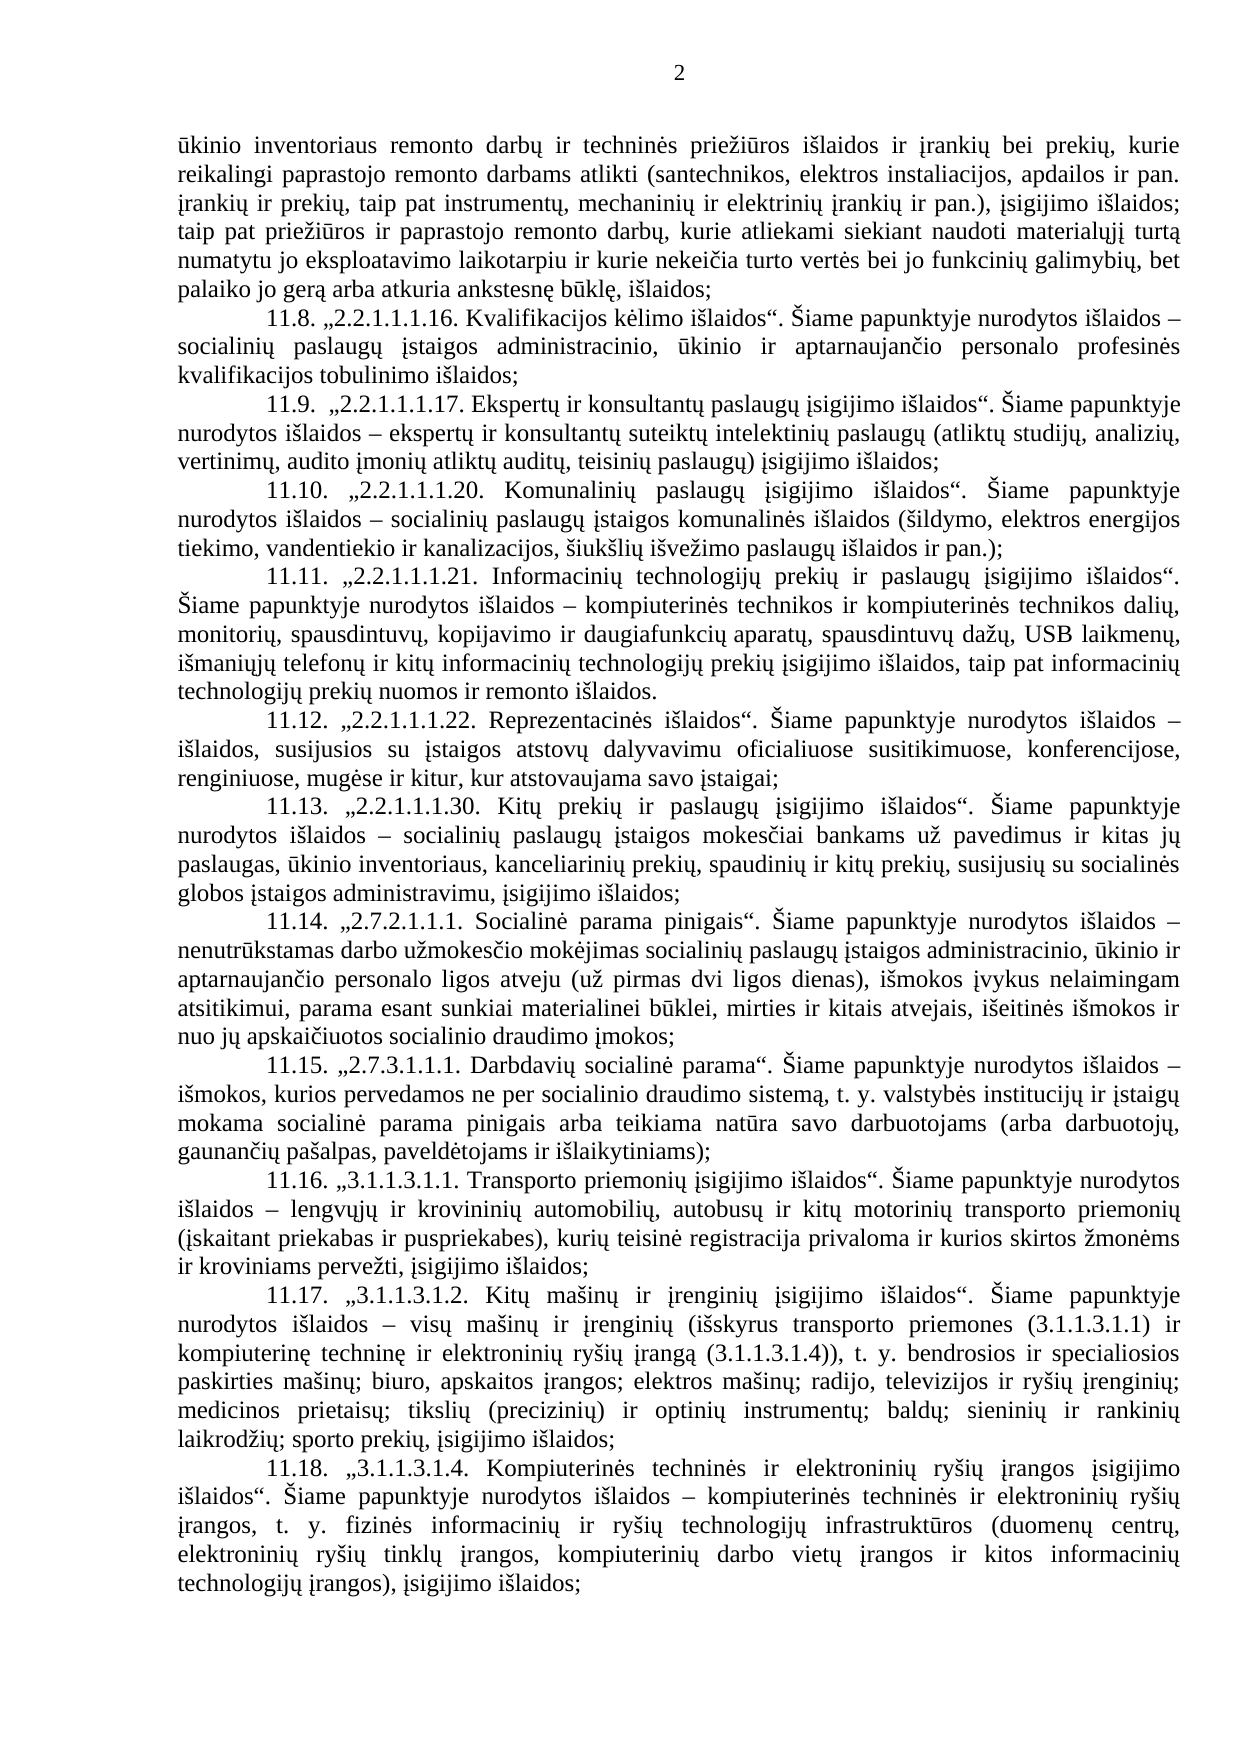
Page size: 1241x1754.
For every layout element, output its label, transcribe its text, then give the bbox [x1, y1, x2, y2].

text 11.9. „2.2.1.1.1.17. Ekspertų ir konsultantų paslaugų įsigijimo išlaidos“. Šiame papunktyje nurodytos išlaidos – ekspertų ir konsultantų suteiktų intelektinių paslaugų (atliktų studijų, analizių, vertinimų, audito įmonių atliktų auditų, teisinių paslaugų) įsigijimo išlaidos; [177, 389, 1181, 475]
text 11.16. „3.1.1.3.1.1. Transporto priemonių įsigijimo išlaidos“. Šiame papunktyje nurodytos išlaidos – lengvųjų ir krovininių automobilių, autobusų ir kitų motorinių transporto priemonių (įskaitant priekabas ir puspriekabes), kurių teisinė registracija privaloma ir kurios skirtos žmonėms ir kroviniams pervežti, įsigijimo išlaidos; [177, 1165, 1181, 1280]
text 11.13. „2.2.1.1.1.30. Kitų prekių ir paslaugų įsigijimo išlaidos“. Šiame papunktyje nurodytos išlaidos – socialinių paslaugų įstaigos mokesčiai bankams už pavedimus ir kitas jų paslaugas, ūkinio inventoriaus, kanceliarinių prekių, spaudinių ir kitų prekių, susijusių su socialinės globos įstaigos administravimu, įsigijimo išlaidos; [177, 791, 1181, 906]
text 11.8. „2.2.1.1.1.16. Kvalifikacijos kėlimo išlaidos“. Šiame papunktyje nurodytos išlaidos – socialinių paslaugų įstaigos administracinio, ūkinio ir aptarnaujančio personalo profesinės kvalifikacijos tobulinimo išlaidos; [177, 303, 1181, 389]
text 11.17. „3.1.1.3.1.2. Kitų mašinų ir įrenginių įsigijimo išlaidos“. Šiame papunktyje nurodytos išlaidos – visų mašinų ir įrenginių (išskyrus transporto priemones (3.1.1.3.1.1) ir kompiuterinę techninę ir elektroninių ryšių įrangą (3.1.1.3.1.4)), t. y. bendrosios ir specialiosios paskirties mašinų; biuro, apskaitos įrangos; elektros mašinų; radijo, televizijos ir ryšių įrenginių; medicinos prietaisų; tikslių (precizinių) ir optinių instrumentų; baldų; sieninių ir rankinių laikrodžių; sporto prekių, įsigijimo išlaidos; [177, 1280, 1181, 1453]
text 11.12. „2.2.1.1.1.22. Reprezentacinės išlaidos“. Šiame papunktyje nurodytos išlaidos – išlaidos, susijusios su įstaigos atstovų dalyvavimu oficialiuose susitikimuose, konferencijose, renginiuose, mugėse ir kitur, kur atstovaujama savo įstaigai; [177, 705, 1181, 791]
text 11.14. „2.7.2.1.1.1. Socialinė parama pinigais“. Šiame papunktyje nurodytos išlaidos – nenutrūkstamas darbo užmokesčio mokėjimas socialinių paslaugų įstaigos administracinio, ūkinio ir aptarnaujančio personalo ligos atveju (už pirmas dvi ligos dienas), išmokos įvykus nelaimingam atsitikimui, parama esant sunkiai materialinei būklei, mirties ir kitais atvejais, išeitinės išmokos ir nuo jų apskaičiuotos socialinio draudimo įmokos; [177, 906, 1181, 1050]
text ūkinio inventoriaus remonto darbų ir techninės priežiūros išlaidos ir įrankių bei prekių, kurie reikalingi paprastojo remonto darbams atlikti (santechnikos, elektros instaliacijos, apdailos ir pan. įrankių ir prekių, taip pat instrumentų, mechaninių ir elektrinių įrankių ir pan.), įsigijimo išlaidos; taip pat priežiūros ir paprastojo remonto darbų, kurie atliekami siekiant naudoti materialųjį turtą numatytu jo eksploatavimo laikotarpiu ir kurie nekeičia turto vertės bei jo funkcinių galimybių, bet palaiko jo gerą arba atkuria ankstesnę būklę, išlaidos; [177, 130, 1181, 303]
text 11.11. „2.2.1.1.1.21. Informacinių technologijų prekių ir paslaugų įsigijimo išlaidos“. Šiame papunktyje nurodytos išlaidos – kompiuterinės technikos ir kompiuterinės technikos dalių, monitorių, spausdintuvų, kopijavimo ir daugiafunkcių aparatų, spausdintuvų dažų, USB laikmenų, išmaniųjų telefonų ir kitų informacinių technologijų prekių įsigijimo išlaidos, taip pat informacinių technologijų prekių nuomos ir remonto išlaidos. [177, 561, 1181, 705]
text 11.15. „2.7.3.1.1.1. Darbdavių socialinė parama“. Šiame papunktyje nurodytos išlaidos – išmokos, kurios pervedamos ne per socialinio draudimo sistemą, t. y. valstybės institucijų ir įstaigų mokama socialinė parama pinigais arba teikiama natūra savo darbuotojams (arba darbuotojų, gaunančių pašalpas, paveldėtojams ir išlaikytiniams); [177, 1050, 1181, 1165]
text 11.10. „2.2.1.1.1.20. Komunalinių paslaugų įsigijimo išlaidos“. Šiame papunktyje nurodytos išlaidos – socialinių paslaugų įstaigos komunalinės išlaidos (šildymo, elektros energijos tiekimo, vandentiekio ir kanalizacijos, šiukšlių išvežimo paslaugų išlaidos ir pan.); [177, 475, 1181, 561]
text 11.18. „3.1.1.3.1.4. Kompiuterinės techninės ir elektroninių ryšių įrangos įsigijimo išlaidos“. Šiame papunktyje nurodytos išlaidos – kompiuterinės techninės ir elektroninių ryšių įrangos, t. y. fizinės informacinių ir ryšių technologijų infrastruktūros (duomenų centrų, elektroninių ryšių tinklų įrangos, kompiuterinių darbo vietų įrangos ir kitos informacinių technologijų įrangos), įsigijimo išlaidos; [177, 1453, 1181, 1596]
